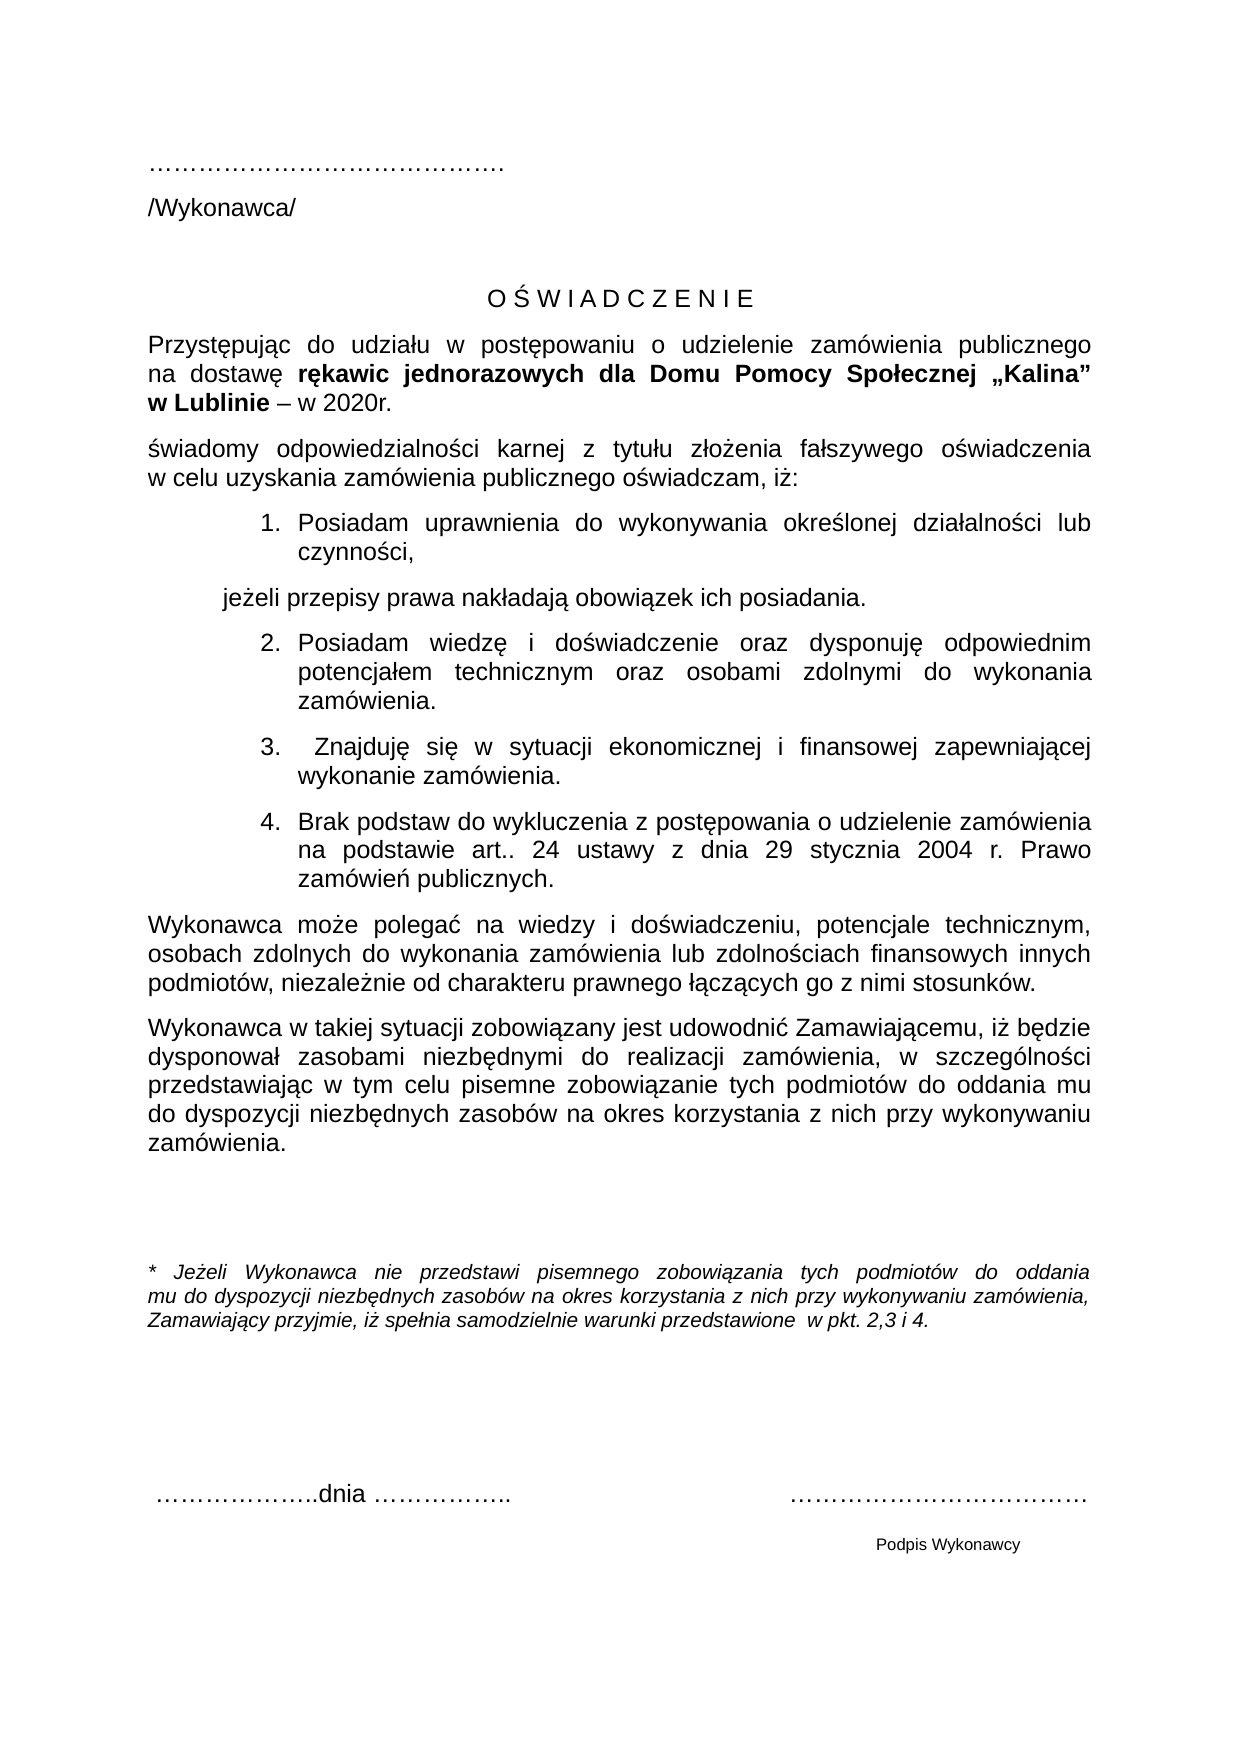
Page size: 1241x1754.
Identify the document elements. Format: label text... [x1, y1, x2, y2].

text Wykonawca w takiej sytuacji zobowiązany jest udowodnić Zamawiającemu, iż będzie dysponował zasobami niezbędnymi do realizacji zamówienia, w szczególności przedstawiając w tym celu pisemne zobowiązanie tych podmiotów do oddania mu do dyspozycji niezbędnych zasobów na okres korzystania z nich przy wykonywaniu zamówienia. [148, 1013, 1093, 1157]
text Przystępując do udziału w postępowaniu o udzielenie zamówienia publicznego na dostawę rękawic jednorazowych dla Domu Pomocy Społecznej „Kalina” w Lublinie – w 2020r. [148, 330, 1093, 417]
text świadomy odpowiedzialności karnej z tytułu złożenia fałszywego oświadczenia w celu uzyskania zamówienia publicznego oświadczam, iż: [148, 434, 1093, 491]
list jeżeli przepisy prawa nakładają obowiązek ich posiadania. [223, 583, 1093, 612]
text O Ś W I A D C Z E N I E [148, 284, 1093, 313]
text /Wykonawca/ [148, 193, 1093, 222]
text * Jeżeli Wykonawca nie przedstawi pisemnego zobowiązania tych podmiotów do oddania mu do dyspozycji niezbędnych zasobów na okres korzystania z nich przy wykonywaniu zamówienia, Zamawiający przyjmie, iż spełnia samodzielnie warunki przedstawione w pkt. 2,3 i 4. [148, 1259, 1093, 1331]
list Posiadam uprawnienia do wykonywania określonej działalności lub czynności, [260, 508, 1093, 566]
list Podpis Wykonawcy [223, 1525, 1093, 1554]
text ……………………………………. [148, 148, 1093, 176]
text ………………..dnia …………….. ……………………………… [148, 1479, 1093, 1508]
list Znajduję się w sytuacji ekonomicznej i finansowej zapewniającej wykonanie zamówienia. [260, 732, 1093, 790]
list Brak podstaw do wykluczenia z postępowania o udzielenie zamówienia na podstawie art.. 24 ustawy z dnia 29 stycznia 2004 r. Prawo zamówień publicznych. [260, 807, 1093, 893]
text Wykonawca może polegać na wiedzy i doświadczeniu, potencjale technicznym, osobach zdolnych do wykonania zamówienia lub zdolnościach finansowych innych podmiotów, niezależnie od charakteru prawnego łączących go z nimi stosunków. [148, 910, 1093, 996]
list Posiadam wiedzę i doświadczenie oraz dysponuję odpowiednim potencjałem technicznym oraz osobami zdolnymi do wykonania zamówienia. [260, 628, 1093, 715]
